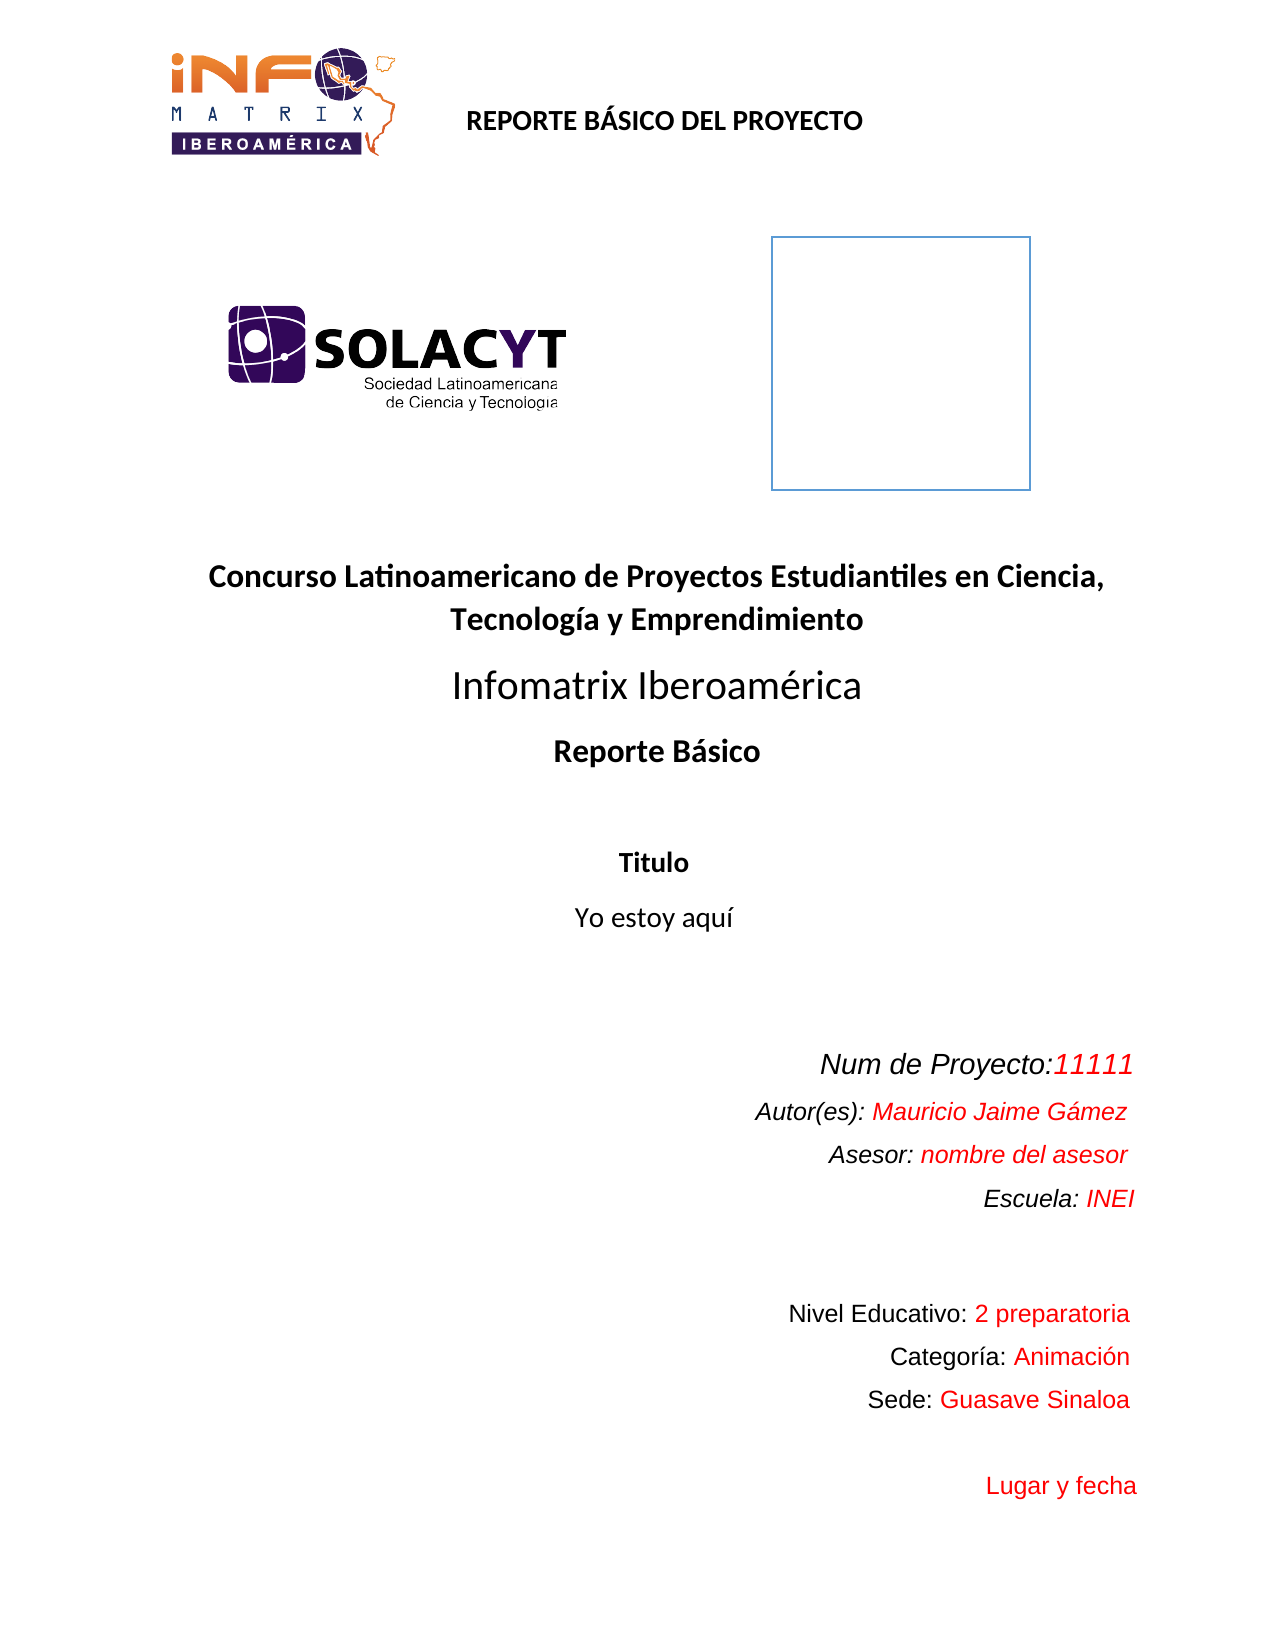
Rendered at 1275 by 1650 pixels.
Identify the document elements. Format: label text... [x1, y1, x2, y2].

text Infomatrix Iberoamérica [177, 659, 1137, 709]
text Autor(es): Mauricio Jaime Gámez [177, 1097, 1137, 1126]
text Lugar y fecha [177, 1471, 1137, 1500]
text Num de Proyecto:11111 [177, 1047, 1137, 1081]
text Concurso Latinoamericano de Proyectos Estudiantiles en Ciencia, Tecnología y Emprendimiento [177, 555, 1137, 639]
text Escuela: INEI [177, 1184, 1137, 1212]
text Sede: Guasave Sinaloa [177, 1385, 1137, 1414]
text Categoría: Animación [177, 1342, 1137, 1371]
text Titulo [177, 844, 1137, 880]
text Yo estoy aquí [177, 899, 1137, 935]
text Asesor: nombre del asesor [177, 1141, 1137, 1169]
text Nivel Educativo: 2 preparatoria [177, 1299, 1137, 1327]
text Reporte Básico [177, 730, 1137, 770]
